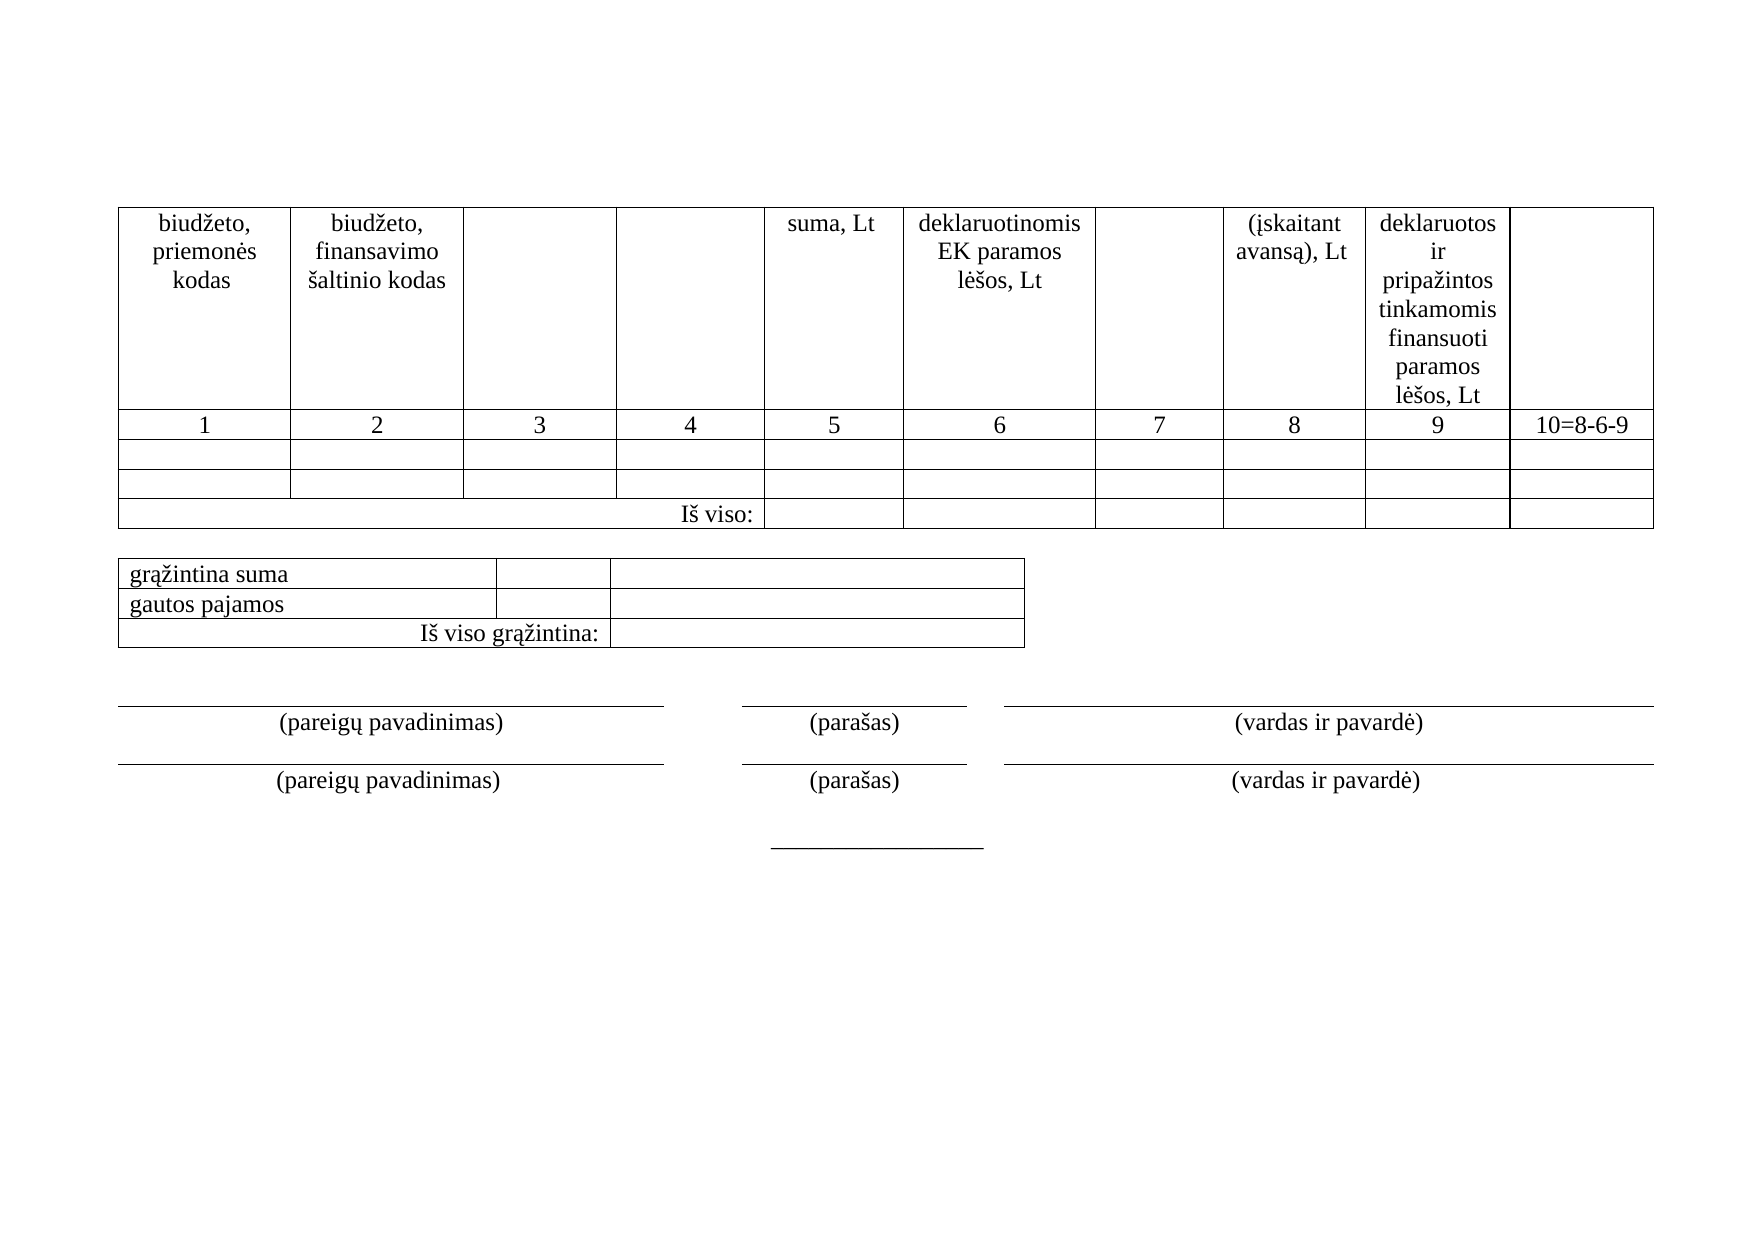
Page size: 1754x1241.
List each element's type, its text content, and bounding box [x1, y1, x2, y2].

table_cell [1096, 440, 1223, 468]
table_header [664, 677, 742, 706]
table_cell [464, 470, 616, 498]
table_cell 3 [464, 410, 616, 439]
table_header [1025, 558, 1654, 588]
text _________________ [118, 823, 1636, 852]
table_cell 8 [1224, 410, 1365, 439]
table_cell 4 [617, 410, 764, 439]
table_header (įskaitant avansą), Lt [1224, 208, 1365, 409]
table_header deklaruotos ir pripažintos tinkamomis finansuoti paramos lėšos, Lt [1366, 208, 1509, 409]
table_cell (vardas ir pavardė) [1004, 765, 1653, 794]
table_cell (parašas) [742, 765, 967, 794]
table_header grąžintina suma [119, 559, 496, 588]
table_cell [291, 440, 463, 468]
table_cell [1025, 588, 1654, 617]
table_cell [291, 499, 463, 528]
table_cell [1366, 499, 1509, 528]
table_cell Iš viso grąžintina: [324, 619, 610, 647]
table_cell [967, 706, 1004, 736]
table_cell 1 [119, 410, 290, 439]
table_header biudžeto, finansavimo šaltinio kodas [291, 208, 463, 409]
table_cell [497, 589, 610, 617]
table_cell (pareigų pavadinimas) [118, 765, 664, 794]
table_header [967, 677, 1004, 706]
table_header deklaruotinomis EK paramos lėšos, Lt [904, 208, 1095, 409]
table_cell 7 [1096, 410, 1223, 439]
table_cell [1004, 736, 1653, 764]
table_header [611, 559, 1024, 588]
table_cell (vardas ir pavardė) [1004, 707, 1653, 736]
table_cell [742, 736, 967, 764]
table_cell [617, 440, 764, 468]
table_cell Iš viso: [611, 499, 764, 528]
table_cell [611, 589, 1024, 617]
table_cell [765, 440, 903, 468]
table_cell [664, 736, 742, 764]
table_cell [1511, 440, 1653, 468]
table_cell [1366, 440, 1509, 468]
table_cell 9 [1366, 410, 1509, 439]
table_cell [119, 470, 290, 498]
table_cell [291, 470, 463, 498]
table_cell [1025, 618, 1654, 647]
table_header [1096, 208, 1223, 409]
table_cell [765, 499, 903, 528]
table_cell [617, 470, 764, 498]
table_cell 10=8-6-9 [1511, 410, 1653, 439]
table_cell [664, 764, 742, 794]
table_cell [464, 440, 616, 468]
table_cell [1366, 470, 1509, 498]
table_cell 6 [904, 410, 1095, 439]
table_cell [967, 736, 1004, 764]
table_cell [611, 619, 1024, 647]
table_header [617, 208, 764, 409]
table_cell [1096, 470, 1223, 498]
table_cell [1224, 470, 1365, 498]
table_cell [904, 440, 1095, 468]
table_cell [904, 470, 1095, 498]
table_header [118, 677, 664, 706]
table_cell 5 [765, 410, 903, 439]
table_header suma, Lt [765, 208, 903, 409]
table_cell [463, 499, 611, 528]
table_cell gautos pajamos [119, 589, 496, 617]
table_cell [967, 764, 1004, 794]
table_cell [1224, 499, 1365, 528]
table_cell [664, 706, 742, 736]
table_header [464, 208, 616, 409]
table_cell [1511, 470, 1653, 498]
table_cell (parašas) [742, 707, 967, 736]
table_cell [765, 470, 903, 498]
table_cell [119, 440, 290, 468]
table_cell [119, 499, 291, 528]
table_cell [119, 619, 324, 647]
table_cell [904, 499, 1095, 528]
table_cell [1224, 440, 1365, 468]
table_cell [1096, 499, 1223, 528]
table_header [742, 677, 967, 706]
table_header [1511, 208, 1653, 409]
table_cell (pareigų pavadinimas) [118, 707, 664, 736]
table_cell [118, 736, 664, 764]
table_header biudžeto, priemonės kodas [119, 208, 290, 409]
table_cell 2 [291, 410, 463, 439]
table_header [497, 559, 610, 588]
table_cell [1511, 499, 1653, 528]
table_header [1004, 677, 1653, 706]
